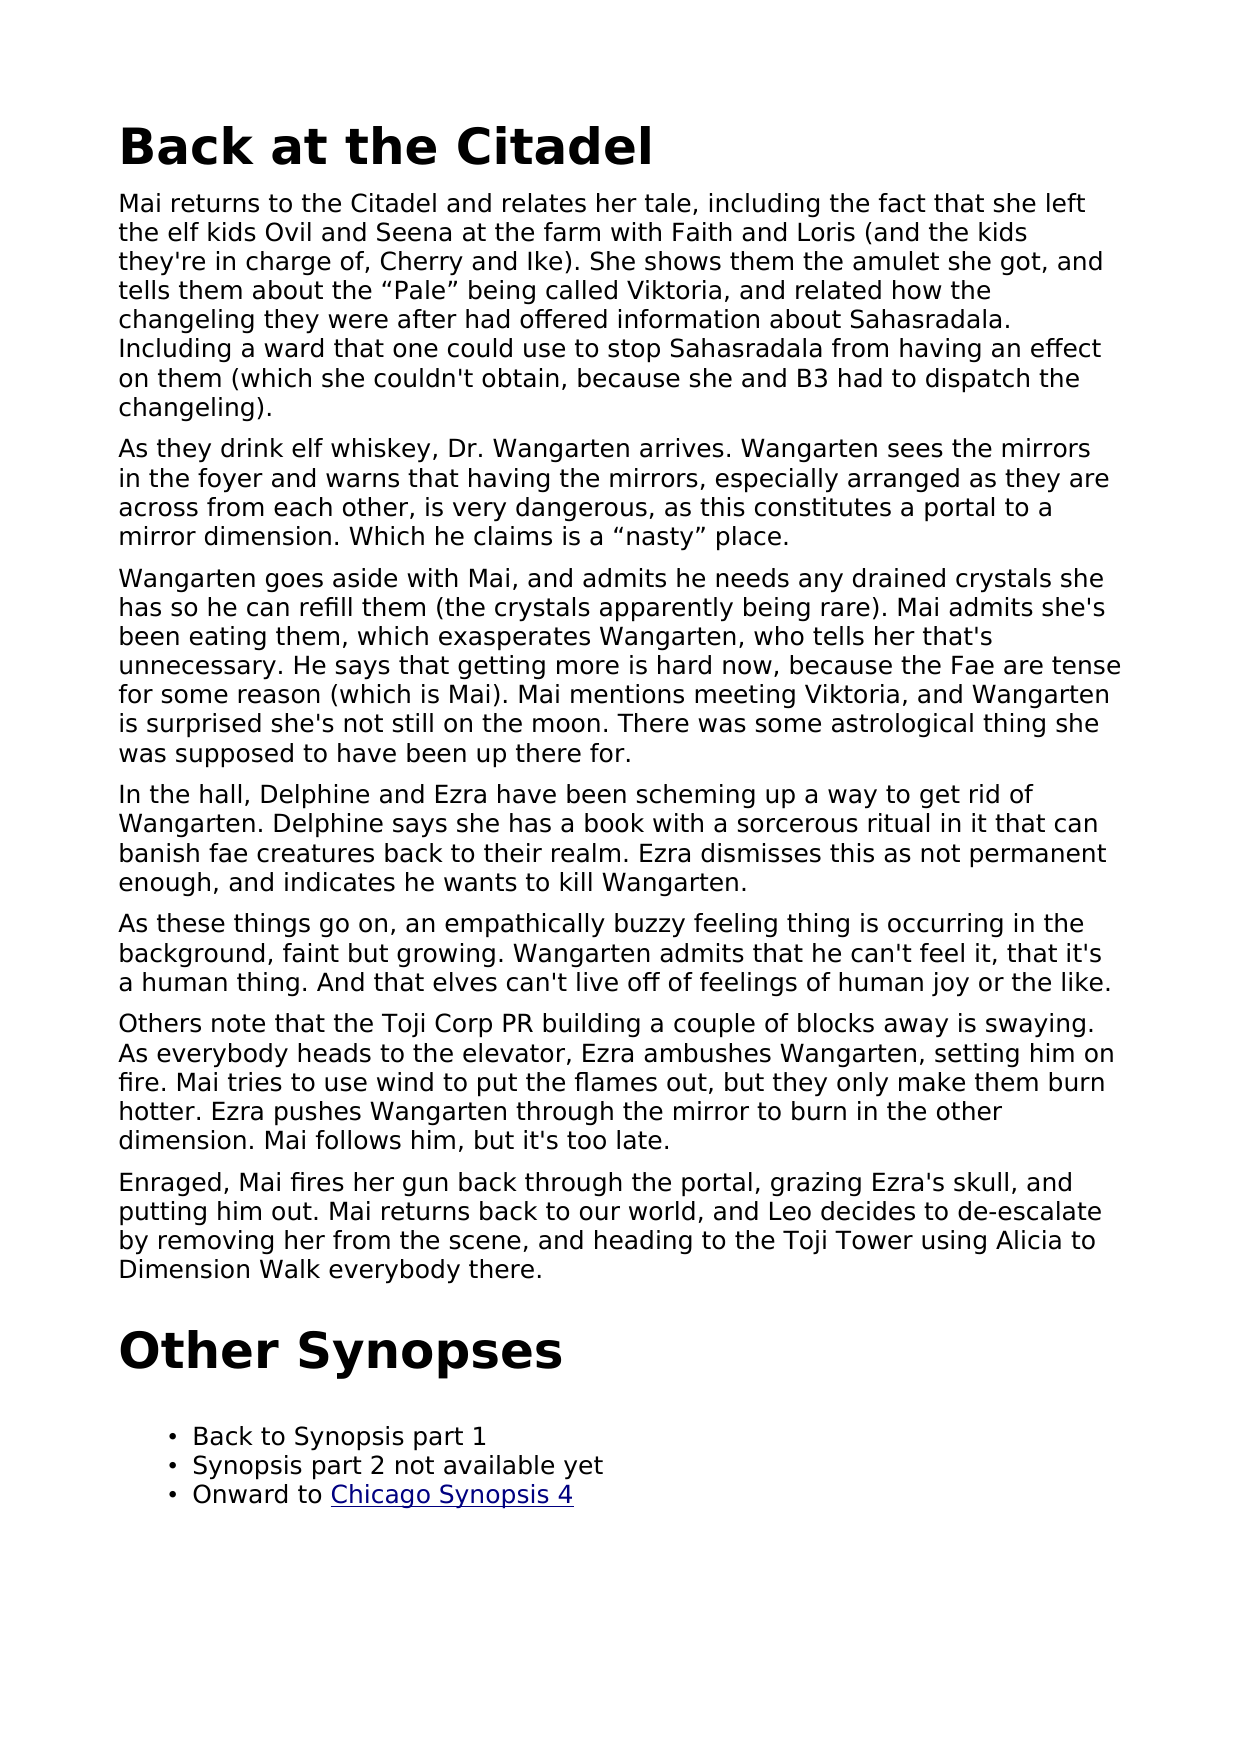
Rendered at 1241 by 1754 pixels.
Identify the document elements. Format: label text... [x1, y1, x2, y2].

list Back to Synopsis part 1 [177, 1422, 1122, 1452]
text Enraged, Mai fires her gun back through the portal, grazing Ezra's skull, and putting him out. Mai returns back to our world, and Leo decides to de-escalate by removing her from the scene, and heading to the Toji Tower using Alicia to Dimension Walk everybody there. [118, 1168, 1122, 1285]
list Onward to Chicago Synopsis 4 [177, 1481, 1122, 1510]
list Synopsis part 2 not available yet [177, 1452, 1122, 1481]
text Wangarten goes aside with Mai, and admits he needs any drained crystals she has so he can refill them (the crystals apparently being rare). Mai admits she's been eating them, which exasperates Wangarten, who tells her that's unnecessary. He says that getting more is hard now, because the Fae are tense for some reason (which is Mai). Mai mentions meeting Viktoria, and Wangarten is surprised she's not still on the moon. There was some astrological thing she was supposed to have been up there for. [118, 564, 1122, 768]
subtitle Back at the Citadel [118, 118, 1122, 176]
subtitle Other Synopses [118, 1322, 1122, 1380]
text As these things go on, an empathically buzzy feeling thing is occurring in the background, faint but growing. Wangarten admits that he can't feel it, that it's a human thing. And that elves can't live off of feelings of human joy or the like. [118, 910, 1122, 997]
text Mai returns to the Citadel and relates her tale, including the fact that she left the elf kids Ovil and Seena at the farm with Faith and Loris (and the kids they're in charge of, Cherry and Ike). She shows them the amulet she got, and tells them about the “Pale” being called Viktoria, and related how the changeling they were after had offered information about Sahasradala. Including a ward that one could use to stop Sahasradala from having an effect on them (which she couldn't obtain, because she and B3 had to dispatch the changeling). [118, 189, 1122, 422]
text As they drink elf whiskey, Dr. Wangarten arrives. Wangarten sees the mirrors in the foyer and warns that having the mirrors, especially arranged as they are across from each other, is very dangerous, as this constitutes a portal to a mirror dimension. Which he claims is a “nasty” place. [118, 435, 1122, 551]
text Others note that the Toji Corp PR building a couple of blocks away is swaying. As everybody heads to the elevator, Ezra ambushes Wangarten, setting him on fire. Mai tries to use wind to put the flames out, but they only make them burn hotter. Ezra pushes Wangarten through the mirror to burn in the other dimension. Mai follows him, but it's too late. [118, 1010, 1122, 1156]
text In the hall, Delphine and Ezra have been scheming up a way to get rid of Wangarten. Delphine says she has a book with a sorcerous ritual in it that can banish fae creatures back to their realm. Ezra dismisses this as not permanent enough, and indicates he wants to kill Wangarten. [118, 781, 1122, 897]
